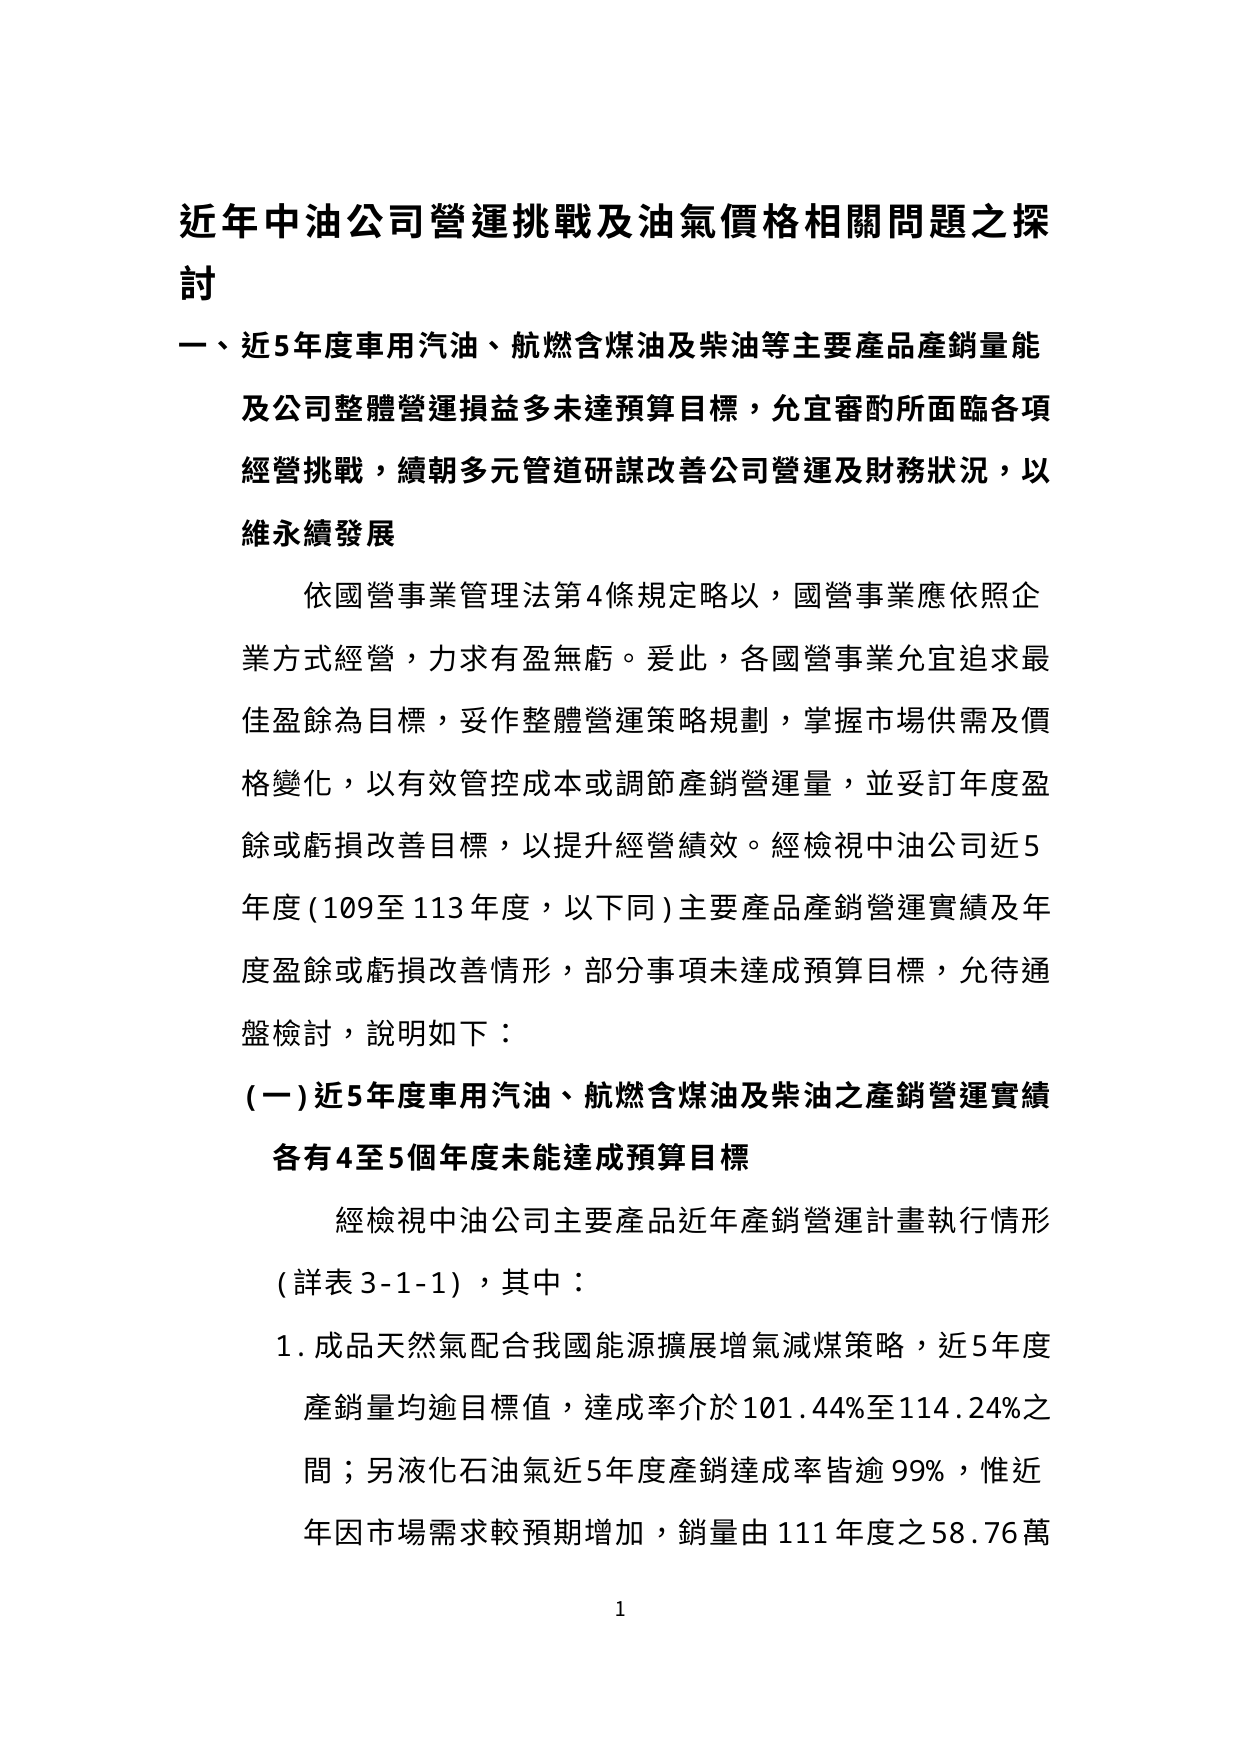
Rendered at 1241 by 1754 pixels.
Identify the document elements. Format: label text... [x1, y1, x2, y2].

text 經檢視中油公司主要產品近年產銷營運計畫執行情形(詳表3-1-1)，其中： [266, 1177, 1063, 1302]
text 近年中油公司營運挑戰及油氣價格相關問題之探討 [177, 177, 1063, 302]
text 依國營事業管理法第4條規定略以，國營事業應依照企業方式經營，力求有盈無虧。爰此，各國營事業允宜追求最佳盈餘為目標，妥作整體營運策略規劃，掌握市場供需及價格變化，以有效管控成本或調節產銷營運量，並妥訂年度盈餘或虧損改善目標，以提升經營績效。經檢視中油公司近5年度(109至113年度，以下同)主要產品產銷營運實績及年度盈餘或虧損改善情形，部分事項未達成預算目標，允待通盤檢討，說明如下： [236, 552, 1063, 1052]
text (一)近5年度車用汽油、航燃含煤油及柴油之產銷營運實績各有4至5個年度未能達成預算目標 [236, 1052, 1063, 1177]
text 一、近5年度車用汽油、航燃含煤油及柴油等主要產品產銷量能及公司整體營運損益多未達預算目標，允宜審酌所面臨各項經營挑戰，續朝多元管道研謀改善公司營運及財務狀況，以維永續發展 [177, 302, 1063, 552]
text 1.成品天然氣配合我國能源擴展增氣減煤策略，近5年度產銷量均逾目標值，達成率介於101.44%至114.24%之間；另液化石油氣近5年度產銷達成率皆逾99%，惟近年因市場需求較預期增加，銷量由111年度之58.76萬公噸成長至113年度之63.97萬公噸，而同期間產量未有顯著增長，仰賴外購需求逐年上升；至燃料油部分，近5年度產銷值各達目標值之1.04倍至2.14倍，高於其他產品項目且變化甚大，營運目標之設定規劃尚待詳實。 [266, 1302, 1063, 1552]
